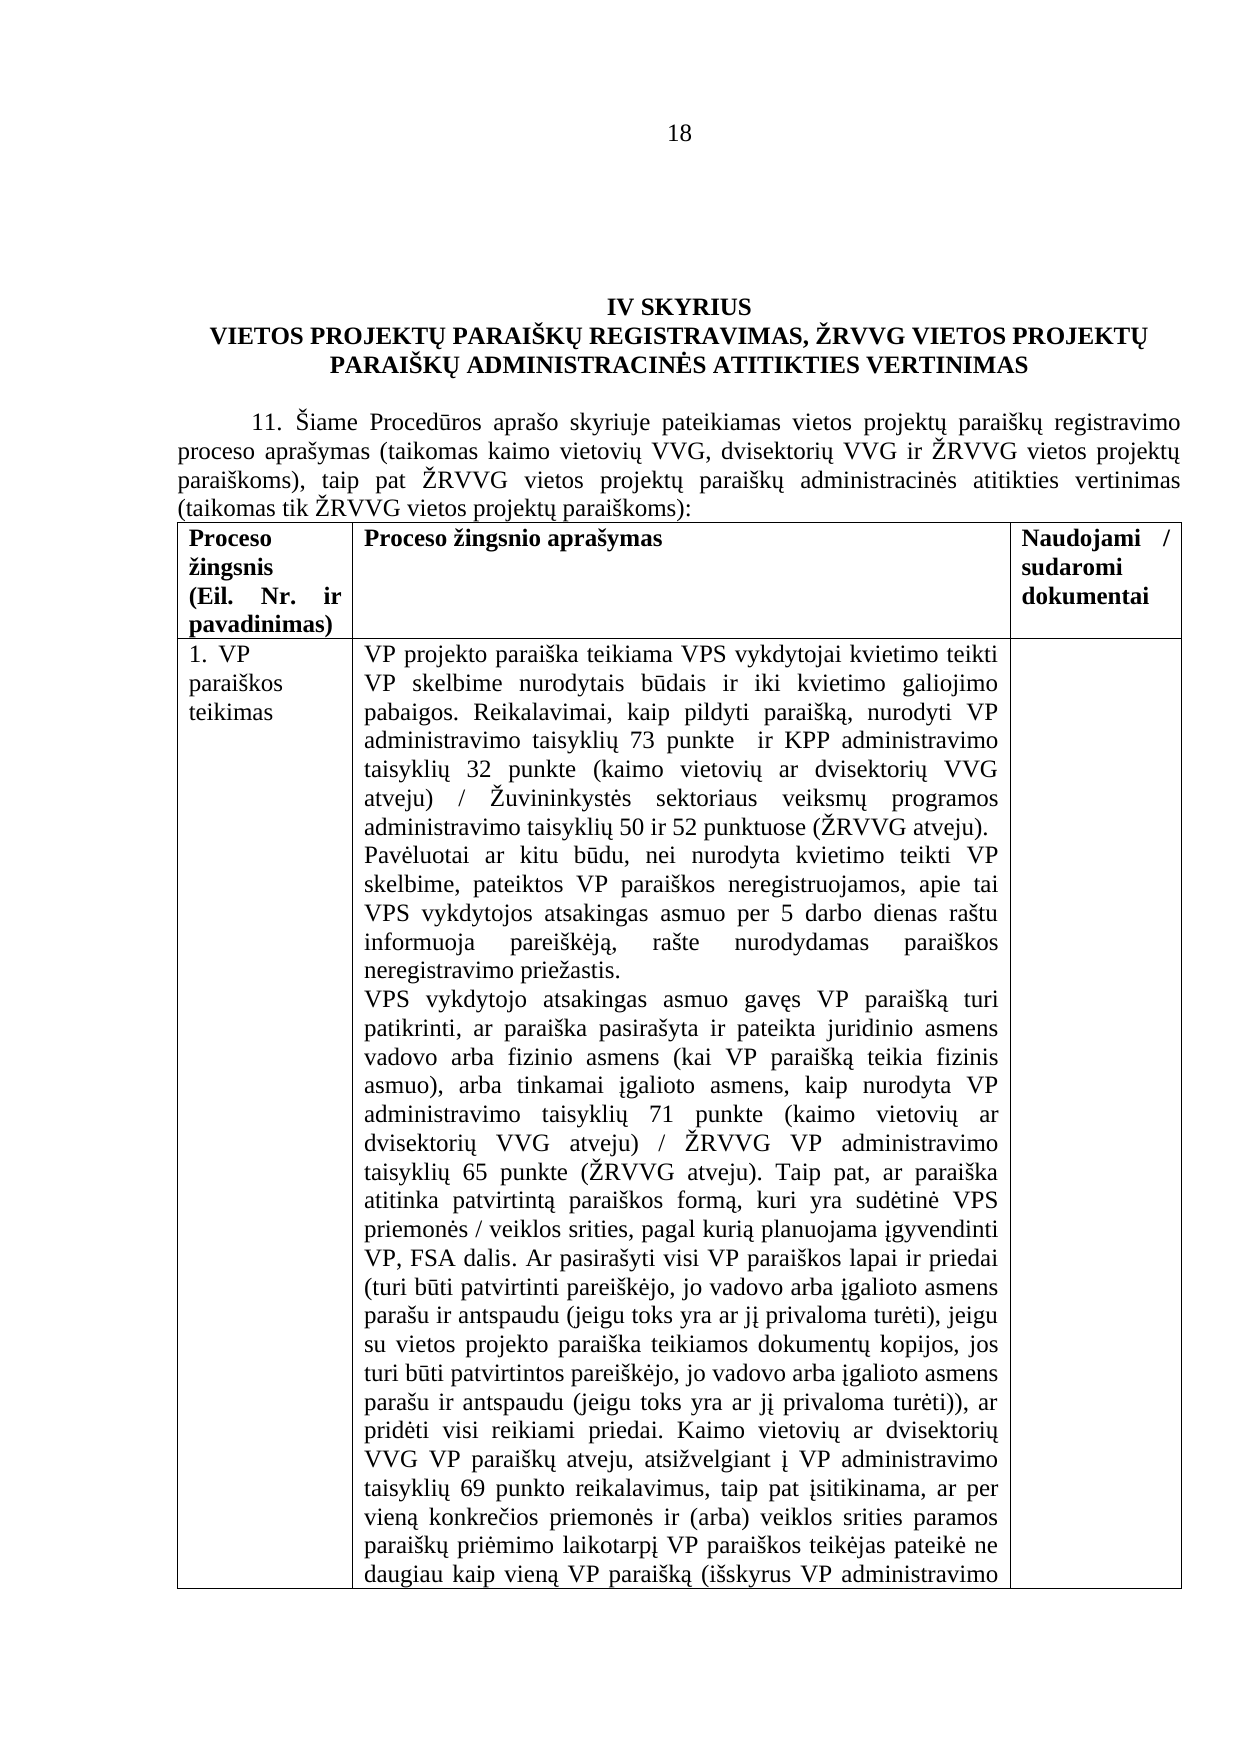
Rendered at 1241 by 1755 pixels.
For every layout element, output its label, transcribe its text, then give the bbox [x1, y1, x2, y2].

table_cell 1. VP paraiškos teikimas [178, 639, 352, 1588]
text VIETOS PROJEKTŲ PARAIŠKŲ REGISTRAVIMAS, ŽRVVG vietos projektų paraiškų administracinės atitikties vertinimas [177, 321, 1181, 378]
table_cell VP projekto paraiška teikiama VPS vykdytojai kvietimo teikti VP skelbime nurodytais būdais ir iki kvietimo galiojimo pabaigos. Reikalavimai, kaip pildyti paraišką, nurodyti VP administravimo taisyklių 73 punkte ir KPP administravimo taisyklių 32 punkte (kaimo vietovių ar dvisektorių VVG atveju) / Žuvininkystės sektoriaus veiksmų programos administravimo taisyklių 50 ir 52 punktuose (ŽRVVG atveju). Pavėluotai ar kitu būdu, nei nurodyta kvietimo teikti VP skelbime, pateiktos VP paraiškos neregistruojamos, apie tai VPS vykdytojos atsakingas asmuo per 5 darbo dienas raštu informuoja pareiškėją, rašte nurodydamas paraiškos neregistravimo priežastis. VPS vykdytojo atsakingas asmuo gavęs VP paraišką turi patikrinti, ar paraiška pasirašyta ir pateikta juridinio asmens vadovo arba fizinio asmens (kai VP paraišką teikia fizinis asmuo), arba tinkamai įgalioto asmens, kaip nurodyta VP administravimo taisyklių 71 punkte (kaimo vietovių ar dvisektorių VVG atveju) / ŽRVVG VP administravimo taisyklių 65 punkte (ŽRVVG atveju). Taip pat, ar paraiška atitinka patvirtintą paraiškos formą, kuri yra sudėtinė VPS priemonės / veiklos srities, pagal kurią planuojama įgyvendinti VP, FSA dalis. Ar pasirašyti visi VP paraiškos lapai ir priedai (turi būti patvirtinti pareiškėjo, jo vadovo arba įgalioto asmens parašu ir antspaudu (jeigu toks yra ar jį privaloma turėti), jeigu su vietos projekto paraiška teikiamos dokumentų kopijos, jos turi būti patvirtintos pareiškėjo, jo vadovo arba įgalioto asmens parašu ir antspaudu (jeigu toks yra ar jį privaloma turėti)), ar pridėti visi reikiami priedai. Kaimo vietovių ar dvisektorių VVG VP paraiškų atveju, atsižvelgiant į VP administravimo taisyklių 69 punkto reikalavimus, taip pat įsitikinama, ar per vieną konkrečios priemonės ir (arba) veiklos srities paramos paraiškų priėmimo laikotarpį VP paraiškos teikėjas pateikė ne daugiau kaip vieną VP paraišką (išskyrus VP administravimo [353, 639, 1010, 1588]
table_header Naudojami / sudaromi dokumentai [1011, 523, 1181, 638]
table_cell [1011, 639, 1181, 1588]
table_header Proceso žingsnio aprašymas [353, 523, 1010, 638]
text 11. Šiame Procedūros aprašo skyriuje pateikiamas vietos projektų paraiškų registravimo proceso aprašymas (taikomas kaimo vietovių VVG, dvisektorių VVG ir ŽRVVG vietos projektų paraiškoms), taip pat ŽRVVG vietos projektų paraiškų administracinės atitikties vertinimas (taikomas tik ŽRVVG vietos projektų paraiškoms): [177, 407, 1181, 522]
text IV SKYRIUS [177, 292, 1181, 321]
table_header Proceso žingsnis (Eil. Nr. ir pavadinimas) [178, 523, 352, 638]
